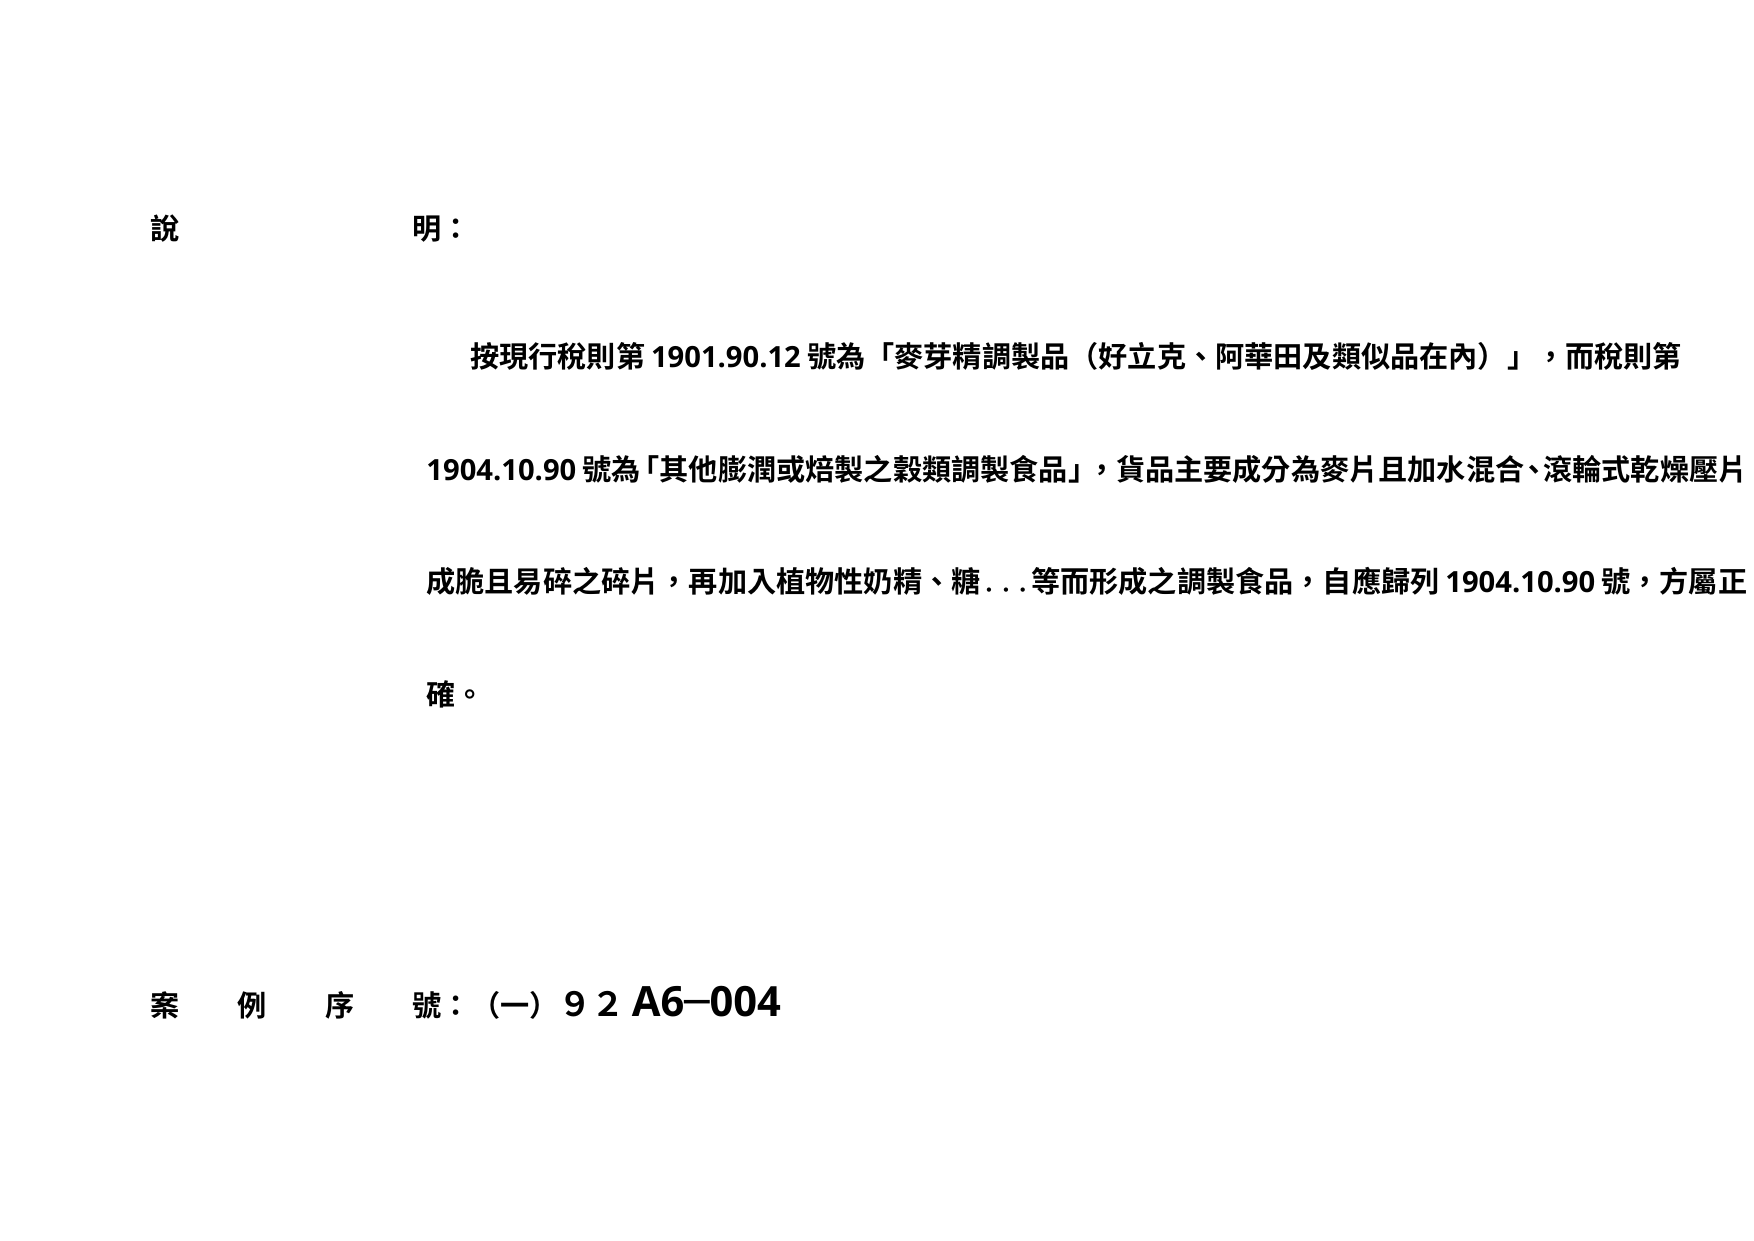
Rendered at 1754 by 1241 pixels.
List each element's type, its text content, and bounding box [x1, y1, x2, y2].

text 案 例 序 號：（一）９２A6─004 [150, 963, 1656, 1038]
text 按現行稅則第1901.90.12號為「麥芽精調製品（好立克、阿華田及類似品在內）」，而稅則第1904.10.90號為「其他膨潤或焙製之穀類調製食品」，貨品主要成分為麥片且加水混合、滾輪式乾燥壓片成脆且易碎之碎片，再加入植物性奶精、糖‧‧‧等而形成之調製食品，自應歸列1904.10.90號，方屬正確。 [426, 317, 1747, 730]
text 說 明： [150, 189, 1747, 264]
